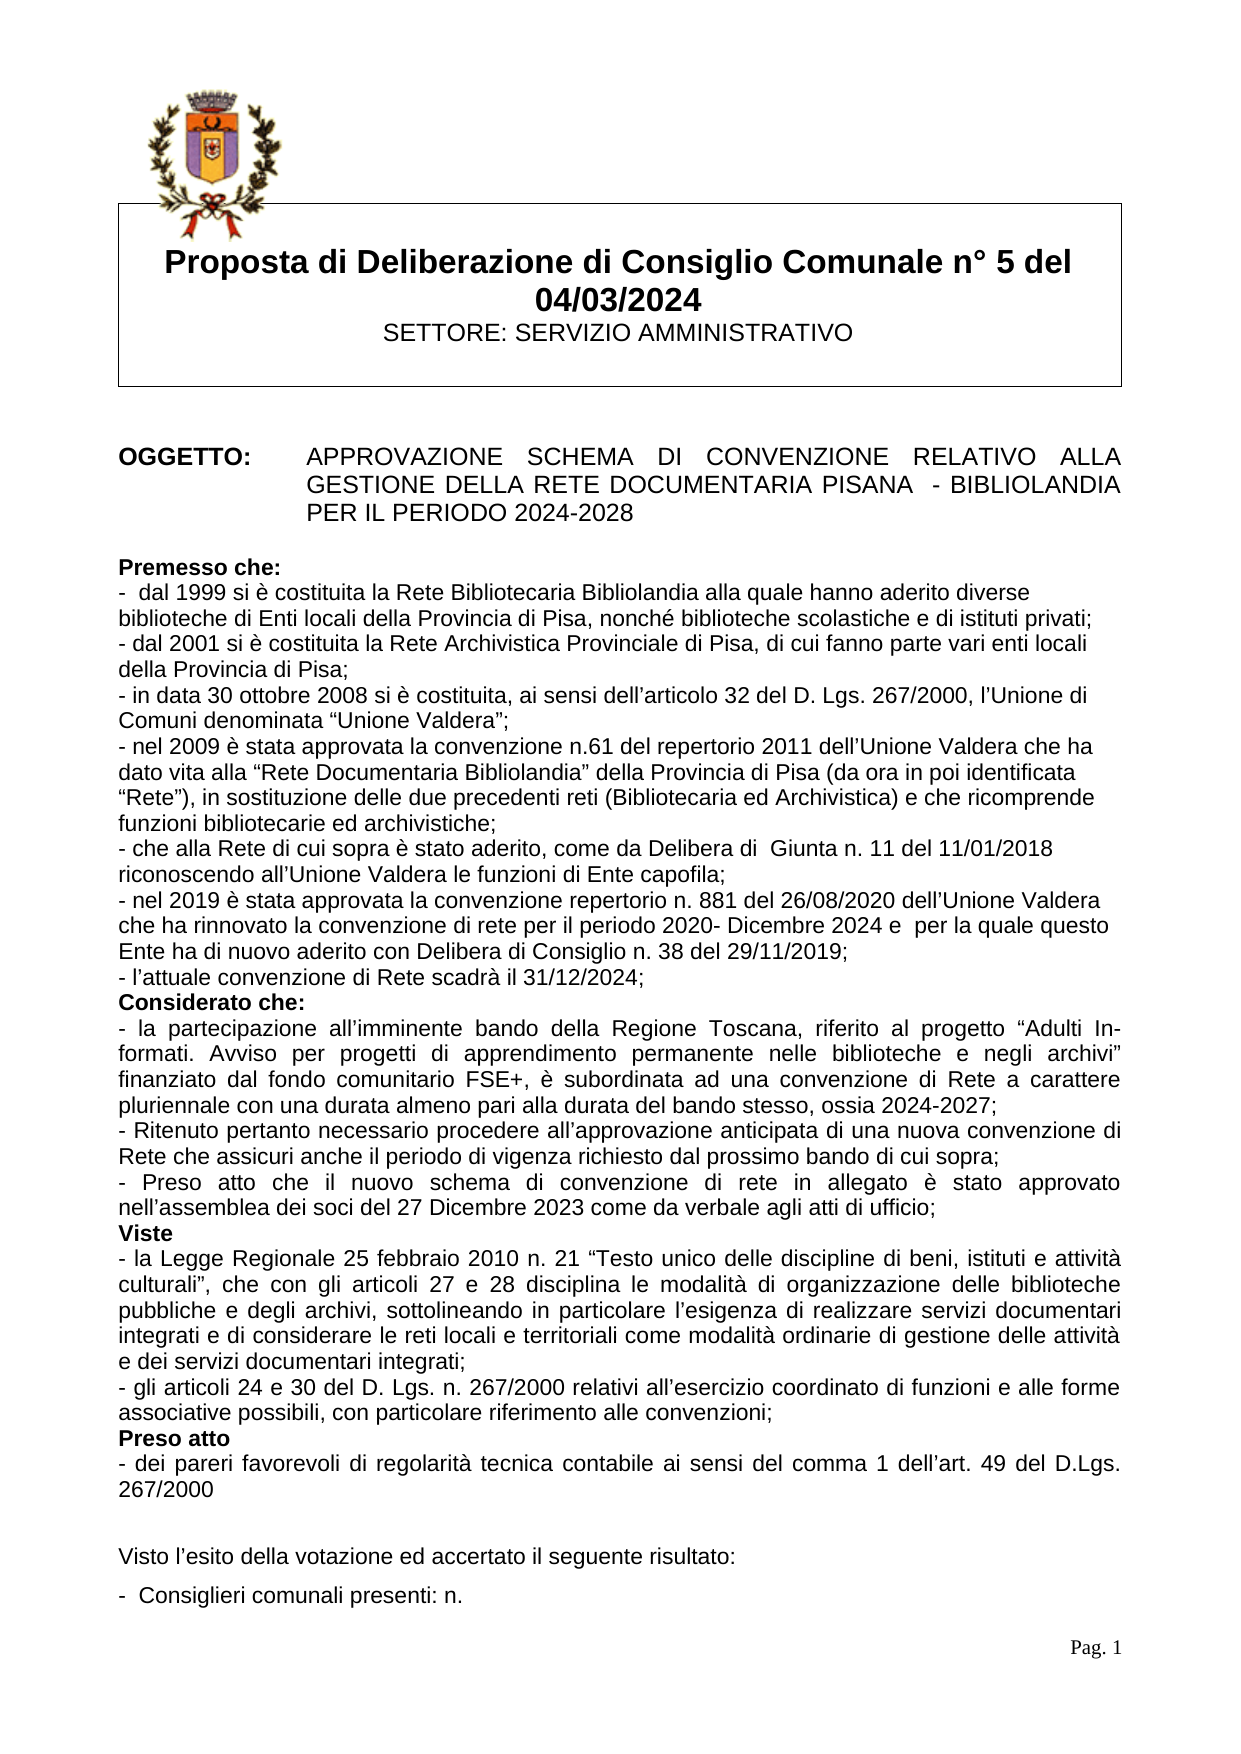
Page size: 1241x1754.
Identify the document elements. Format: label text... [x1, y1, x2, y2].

table_header OGGETTO: [107, 443, 295, 526]
text - dal 2001 si è costituita la Rete Archivistica Provinciale di Pisa, di cui fanno parte vari enti locali della Provincia di Pisa; [118, 631, 1122, 682]
text - la Legge Regionale 25 febbraio 2010 n. 21 “Testo unico delle discipline di beni, istituti e attività culturali”, che con gli articoli 27 e 28 disciplina le modalità di organizzazione delle biblioteche pubbliche e degli archivi, sottolineando in particolare l’esigenza di realizzare servizi documentari integrati e di considerare le reti locali e territoriali come modalità ordinarie di gestione delle attività e dei servizi documentari integrati; [118, 1246, 1122, 1374]
text - Preso atto che il nuovo schema di convenzione di rete in allegato è stato approvato nell’assemblea dei soci del 27 Dicembre 2023 come da verbale agli atti di ufficio; [118, 1169, 1122, 1220]
text Premesso che: [118, 554, 1122, 580]
text - Consiglieri comunali presenti: n. [118, 1582, 1122, 1608]
table_header APPROVAZIONE SCHEMA DI CONVENZIONE RELATIVO ALLA GESTIONE DELLA RETE DOCUMENTARIA PISANA - BIBLIOLANDIA PER IL PERIODO 2024-2028 [295, 443, 1133, 526]
text - nel 2019 è stata approvata la convenzione repertorio n. 881 del 26/08/2020 dell’Unione Valdera che ha rinnovato la convenzione di rete per il periodo 2020- Dicembre 2024 e per la quale questo Ente ha di nuovo aderito con Delibera di Consiglio n. 38 del 29/11/2019; [118, 887, 1122, 964]
text Visto l’esito della votazione ed accertato il seguente risultato: [118, 1544, 1122, 1569]
text Proposta di Deliberazione di Consiglio Comunale n° 5 del 04/03/2024 [119, 241, 1121, 315]
text Considerato che: [118, 990, 1122, 1015]
text - gli articoli 24 e 30 del D. Lgs. n. 267/2000 relativi all’esercizio coordinato di funzioni e alle forme associative possibili, con particolare riferimento alle convenzioni; [118, 1374, 1122, 1425]
text - nel 2009 è stata approvata la convenzione n.61 del repertorio 2011 dell’Unione Valdera che ha dato vita alla “Rete Documentaria Bibliolandia” della Provincia di Pisa (da ora in poi identificata “Rete”), in sostituzione delle due precedenti reti (Bibliotecaria ed Archivistica) e che ricomprende funzioni bibliotecarie ed archivistiche; [118, 733, 1122, 836]
text - Ritenuto pertanto necessario procedere all’approvazione anticipata di una nuova convenzione di Rete che assicuri anche il periodo di vigenza richiesto dal prossimo bando di cui sopra; [118, 1118, 1122, 1169]
text - l’attuale convenzione di Rete scadrà il 31/12/2024; [118, 964, 1122, 990]
text Preso atto [118, 1425, 1122, 1451]
text - in data 30 ottobre 2008 si è costituita, ai sensi dell’articolo 32 del D. Lgs. 267/2000, l’Unione di Comuni denominata “Unione Valdera”; [118, 682, 1122, 733]
text Viste [118, 1220, 1122, 1246]
text SETTORE: SERVIZIO AMMINISTRATIVO [119, 315, 1121, 346]
picture [147, 88, 284, 242]
text - dal 1999 si è costituita la Rete Bibliotecaria Bibliolandia alla quale hanno aderito diverse biblioteche di Enti locali della Provincia di Pisa, nonché biblioteche scolastiche e di istituti privati; [118, 580, 1122, 631]
text - che alla Rete di cui sopra è stato aderito, come da Delibera di Giunta n. 11 del 11/01/2018 riconoscendo all’Unione Valdera le funzioni di Ente capofila; [118, 836, 1122, 887]
text - la partecipazione all’imminente bando della Regione Toscana, riferito al progetto “Adulti In-formati. Avviso per progetti di apprendimento permanente nelle biblioteche e negli archivi” finanziato dal fondo comunitario FSE+, è subordinata ad una convenzione di Rete a carattere pluriennale con una durata almeno pari alla durata del bando stesso, ossia 2024-2027; [118, 1015, 1122, 1118]
text - dei pareri favorevoli di regolarità tecnica contabile ai sensi del comma 1 dell’art. 49 del D.Lgs. 267/2000 [118, 1451, 1122, 1502]
